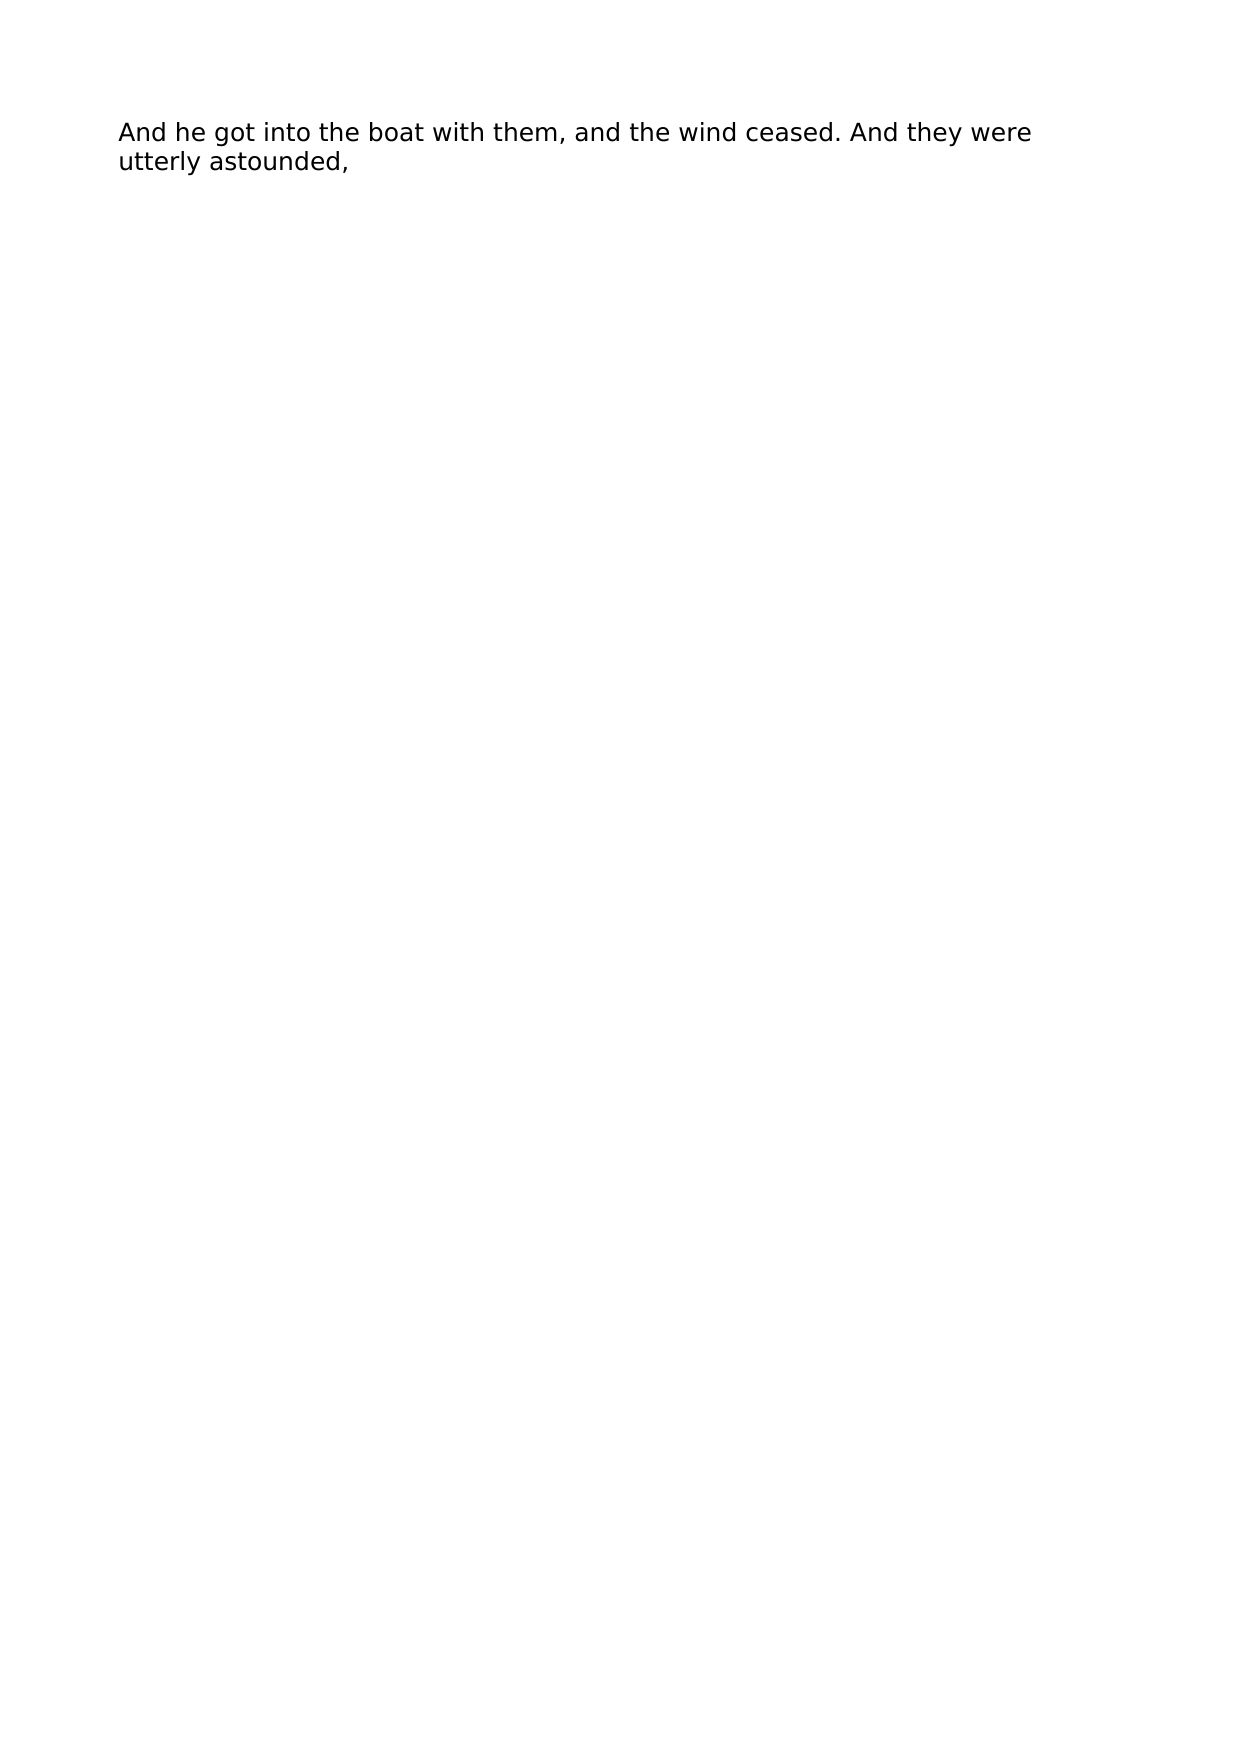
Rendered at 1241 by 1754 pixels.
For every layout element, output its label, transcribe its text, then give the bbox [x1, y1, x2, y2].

text And he got into the boat with them, and the wind ceased. And they were utterly astounded, [118, 118, 1122, 176]
